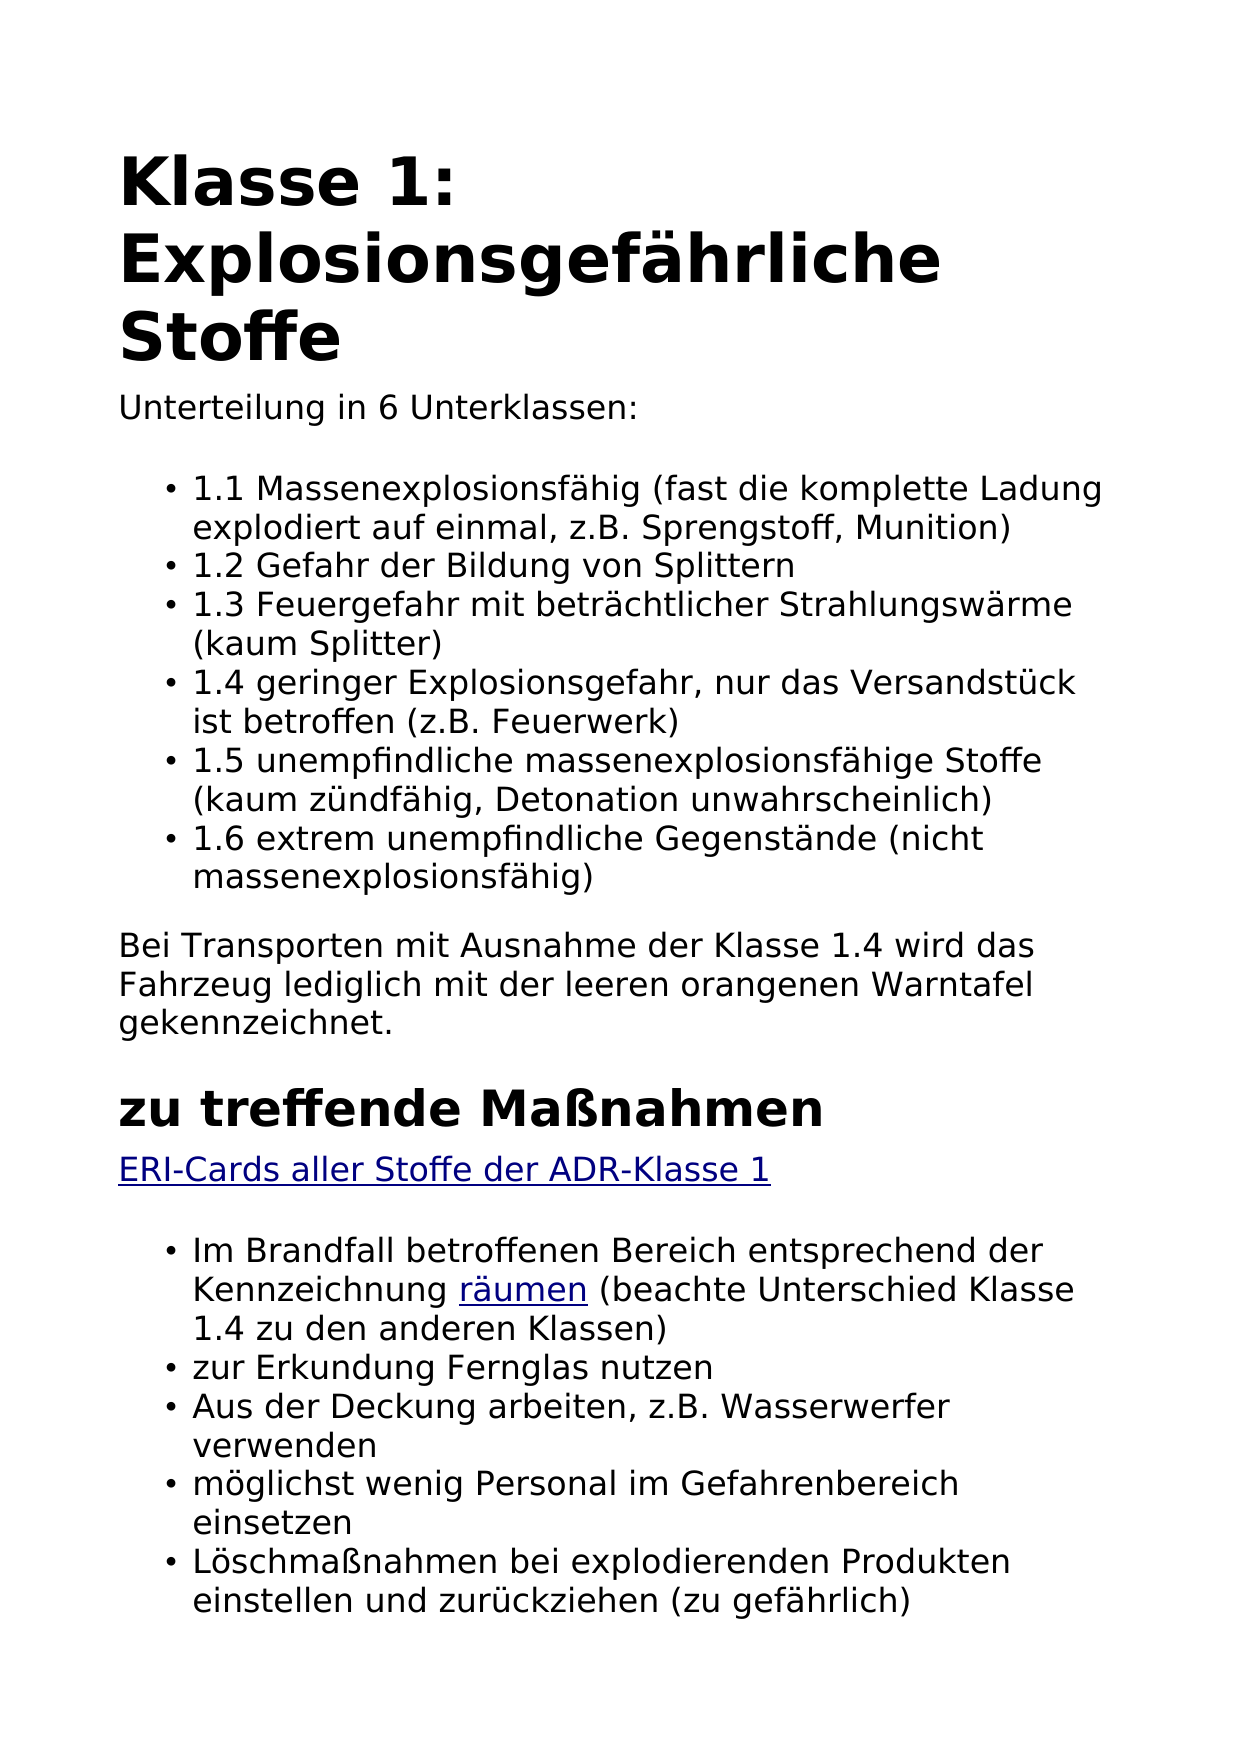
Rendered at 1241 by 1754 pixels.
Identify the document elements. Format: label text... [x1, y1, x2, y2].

list 1.4 geringer Explosionsgefahr, nur das Versandstück ist betroffen (z.B. Feuerwerk) [177, 663, 1122, 741]
list zur Erkundung Fernglas nutzen [177, 1348, 1122, 1387]
list Aus der Deckung arbeiten, z.B. Wasserwerfer verwenden [177, 1387, 1122, 1465]
list 1.3 Feuergefahr mit beträchtlicher Strahlungswärme (kaum Splitter) [177, 586, 1122, 663]
list 1.6 extrem unempfindliche Gegenstände (nicht massenexplosionsfähig) [177, 819, 1122, 897]
subtitle zu treffende Maßnahmen [118, 1080, 1122, 1138]
subtitle Klasse 1: Explosionsgefährliche Stoffe [118, 143, 1122, 376]
list Im Brandfall betroffenen Bereich entsprechend der Kennzeichnung räumen (beachte Unterschied Klasse 1.4 zu den anderen Klassen) [177, 1232, 1122, 1348]
list Löschmaßnahmen bei explodierenden Produkten einstellen und zurückziehen (zu gefährlich) [177, 1543, 1122, 1620]
list 1.2 Gefahr der Bildung von Splittern [177, 547, 1122, 586]
text Unterteilung in 6 Unterklassen: [118, 388, 1122, 427]
list 1.1 Massenexplosionsfähig (fast die komplette Ladung explodiert auf einmal, z.B. Sprengstoff, Munition) [177, 469, 1122, 547]
text Bei Transporten mit Ausnahme der Klasse 1.4 wird das Fahrzeug lediglich mit der leeren orangenen Warntafel gekennzeichnet. [118, 926, 1122, 1043]
list 1.5 unempfindliche massenexplosionsfähige Stoffe (kaum zündfähig, Detonation unwahrscheinlich) [177, 741, 1122, 819]
text ERI-Cards aller Stoffe der ADR-Klasse 1 [118, 1151, 1122, 1190]
list möglichst wenig Personal im Gefahrenbereich einsetzen [177, 1465, 1122, 1543]
